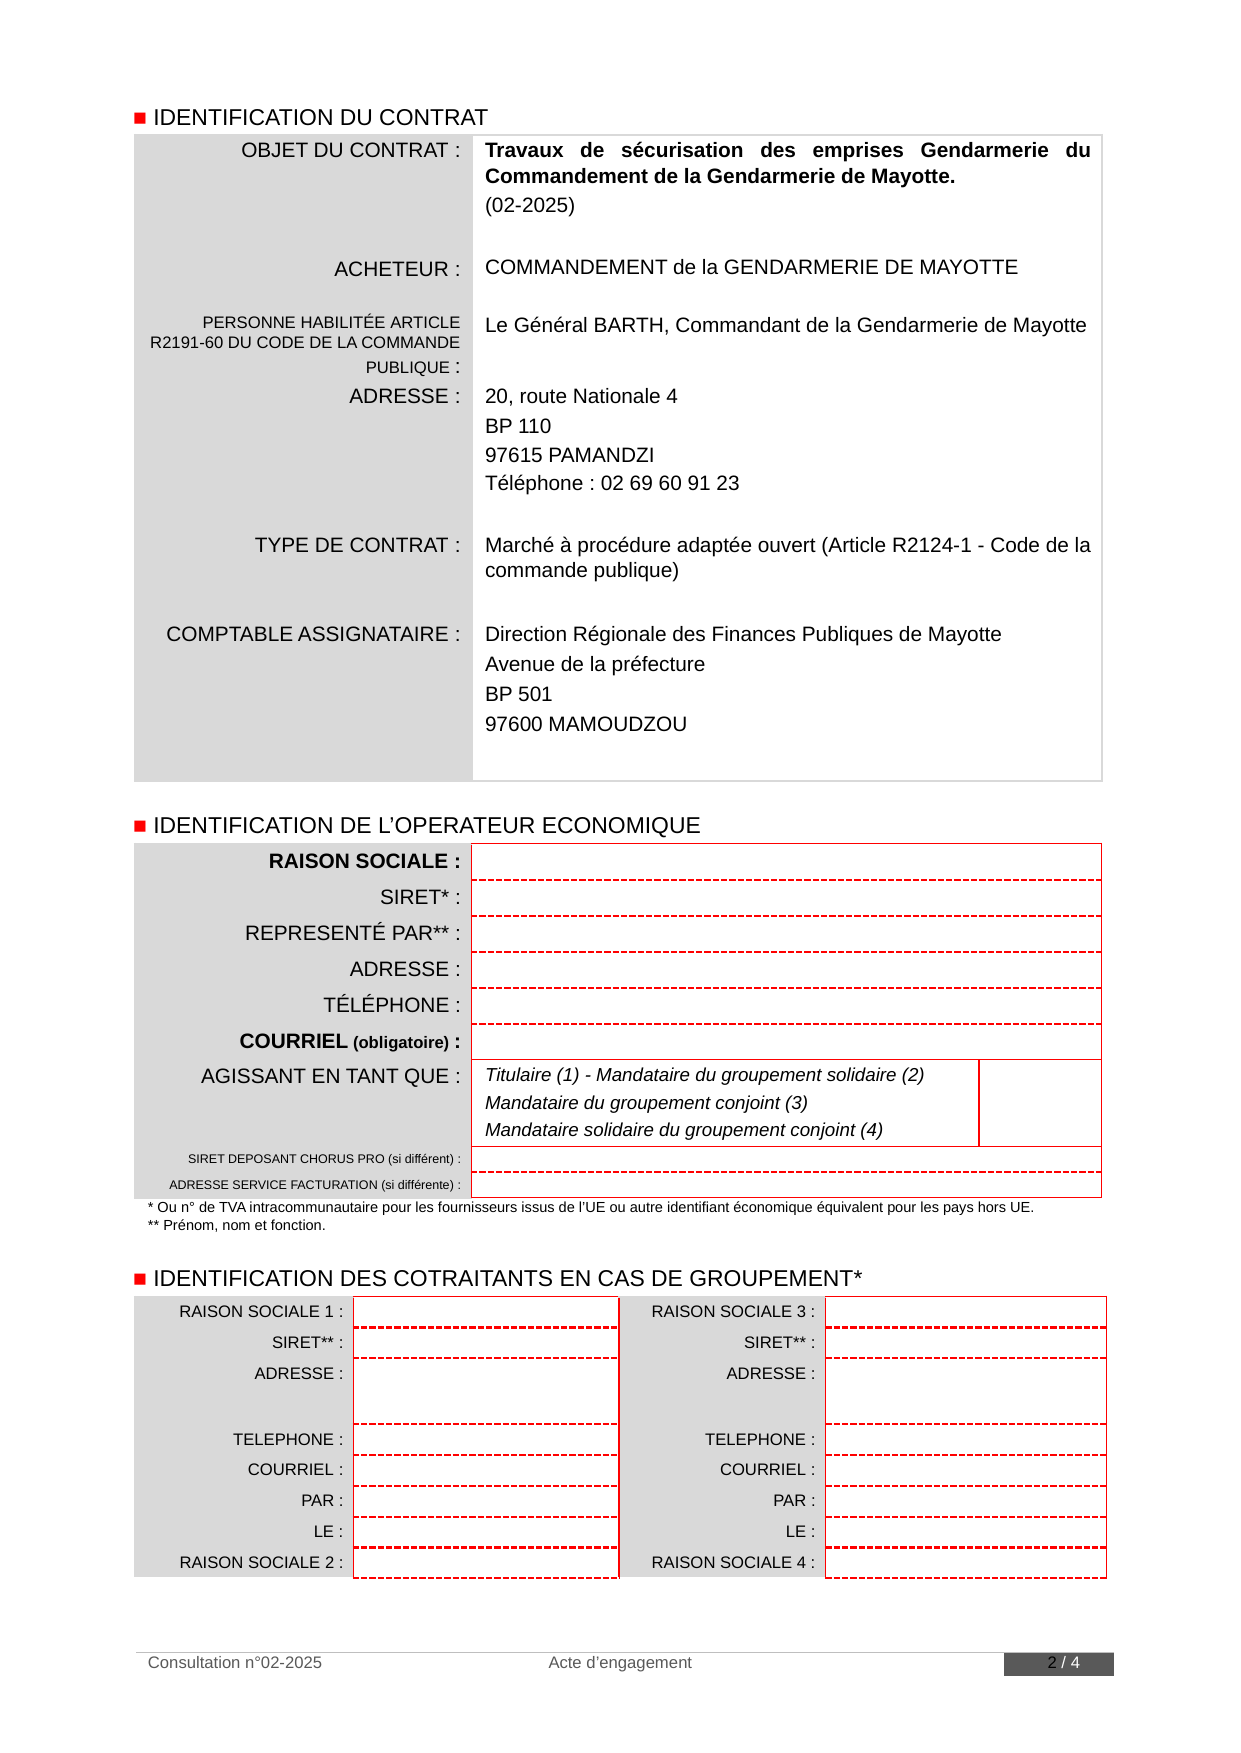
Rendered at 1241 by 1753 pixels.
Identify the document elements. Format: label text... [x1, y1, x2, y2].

table_cell REPRESENTÉ PAR** : [136, 915, 471, 951]
table_cell TYPE DE CONTRAT : [136, 531, 470, 620]
table_cell [826, 1546, 1106, 1577]
table_cell ADRESSE : [620, 1357, 825, 1423]
table_header [826, 1297, 1106, 1326]
table_cell [826, 1357, 1106, 1423]
table_cell ADRESSE : [136, 382, 470, 531]
table_cell [136, 1094, 471, 1146]
table_cell PAR : [136, 1485, 353, 1516]
table_header RAISON SOCIALE 1 : [136, 1298, 353, 1326]
table_cell LE : [620, 1516, 825, 1546]
table_cell [354, 1454, 618, 1485]
table_cell SIRET DEPOSANT CHORUS PRO (si différent) : [136, 1146, 471, 1171]
table_header [472, 844, 1101, 879]
table_cell [354, 1326, 618, 1357]
table_cell [473, 773, 1101, 780]
table_cell ADRESSE SERVICE FACTURATION (si différente) : [136, 1171, 471, 1197]
table_header RAISON SOCIALE : [136, 845, 471, 879]
table_cell Titulaire (1) - Mandataire du groupement solidaire (2) Mandataire du groupement conjoint (3) Mandataire solidaire du groupement conjoint (4) [472, 1060, 978, 1146]
text ** Prénom, nom et fonction. [148, 1217, 1093, 1233]
table_cell [472, 987, 1101, 1023]
table_cell COMMANDEMENT de la GENDARMERIE DE MAYOTTE [473, 255, 1101, 310]
table_cell Marché à procédure adaptée ouvert (Article R2124-1 - Code de la commande publique) [473, 531, 1101, 620]
table_cell SIRET** : [620, 1326, 825, 1357]
table_cell LE : [136, 1516, 353, 1546]
table_cell ACHETEUR : [136, 255, 470, 310]
table_cell [826, 1516, 1106, 1546]
table_cell [980, 1060, 1101, 1146]
text ■ IDENTIFICATION DU CONTRAT [133, 103, 1093, 130]
table_cell [826, 1326, 1106, 1357]
table_cell 20, route Nationale 4 BP 110 97615 PAMANDZI Téléphone : 02 69 60 91 23 [473, 382, 1101, 531]
table_header [354, 1297, 618, 1326]
table_cell SIRET** : [136, 1326, 353, 1357]
table_cell [354, 1546, 618, 1577]
table_header OBJET DU CONTRAT : [136, 136, 470, 255]
text ■ IDENTIFICATION DE L’OPERATEUR ECONOMIQUE [133, 812, 1093, 839]
table_cell [354, 1423, 618, 1454]
table_cell [472, 1023, 1101, 1059]
table_cell COURRIEL : [620, 1454, 825, 1485]
table_cell [826, 1454, 1106, 1485]
table_cell SIRET* : [136, 879, 471, 915]
table_cell ADRESSE : [136, 951, 471, 987]
table_cell [354, 1357, 618, 1423]
table_cell ADRESSE : [136, 1357, 353, 1423]
table_cell [472, 879, 1101, 915]
table_cell TELEPHONE : [620, 1423, 825, 1454]
table_cell [472, 1171, 1101, 1197]
table_header Travaux de sécurisation des emprises Gendarmerie du Commandement de la Gendarmerie de Mayotte. (02-2025) [473, 136, 1101, 255]
table_cell [472, 915, 1101, 951]
table_cell COMPTABLE ASSIGNATAIRE : [136, 620, 470, 773]
table_cell TÉLÉPHONE : [136, 987, 471, 1023]
table_cell Direction Régionale des Finances Publiques de Mayotte Avenue de la préfecture BP 501 97600 MAMOUDZOU [473, 620, 1101, 773]
table_cell [472, 951, 1101, 987]
table_cell [826, 1423, 1106, 1454]
table_cell [354, 1485, 618, 1516]
table_cell [472, 1147, 1101, 1171]
table_cell [826, 1485, 1106, 1516]
table_cell RAISON SOCIALE 4 : [620, 1546, 825, 1577]
table_cell [136, 773, 470, 780]
table_cell Le Général BARTH, Commandant de la Gendarmerie de Mayotte [473, 310, 1101, 382]
table_cell TELEPHONE : [136, 1423, 353, 1454]
table_cell PAR : [620, 1485, 825, 1516]
table_cell COURRIEL (obligatoire) : [136, 1023, 471, 1059]
table_cell COURRIEL : [136, 1454, 353, 1485]
table_cell RAISON SOCIALE 2 : [136, 1546, 353, 1577]
text * Ou n° de TVA intracommunautaire pour les fournisseurs issus de l’UE ou autre identifiant économique équivalent pour les pays hors UE. [148, 1199, 1093, 1216]
table_cell AGISSANT EN TANT QUE : [136, 1059, 471, 1094]
table_cell PERSONNE HABILITÉE ARTICLE R2191-60 DU CODE DE LA COMMANDE PUBLIQUE : [136, 310, 470, 382]
text ■ IDENTIFICATION DES COTRAITANTS EN CAS DE GROUPEMENT* [133, 1265, 1093, 1292]
table_cell [354, 1516, 618, 1546]
table_header RAISON SOCIALE 3 : [620, 1298, 825, 1326]
